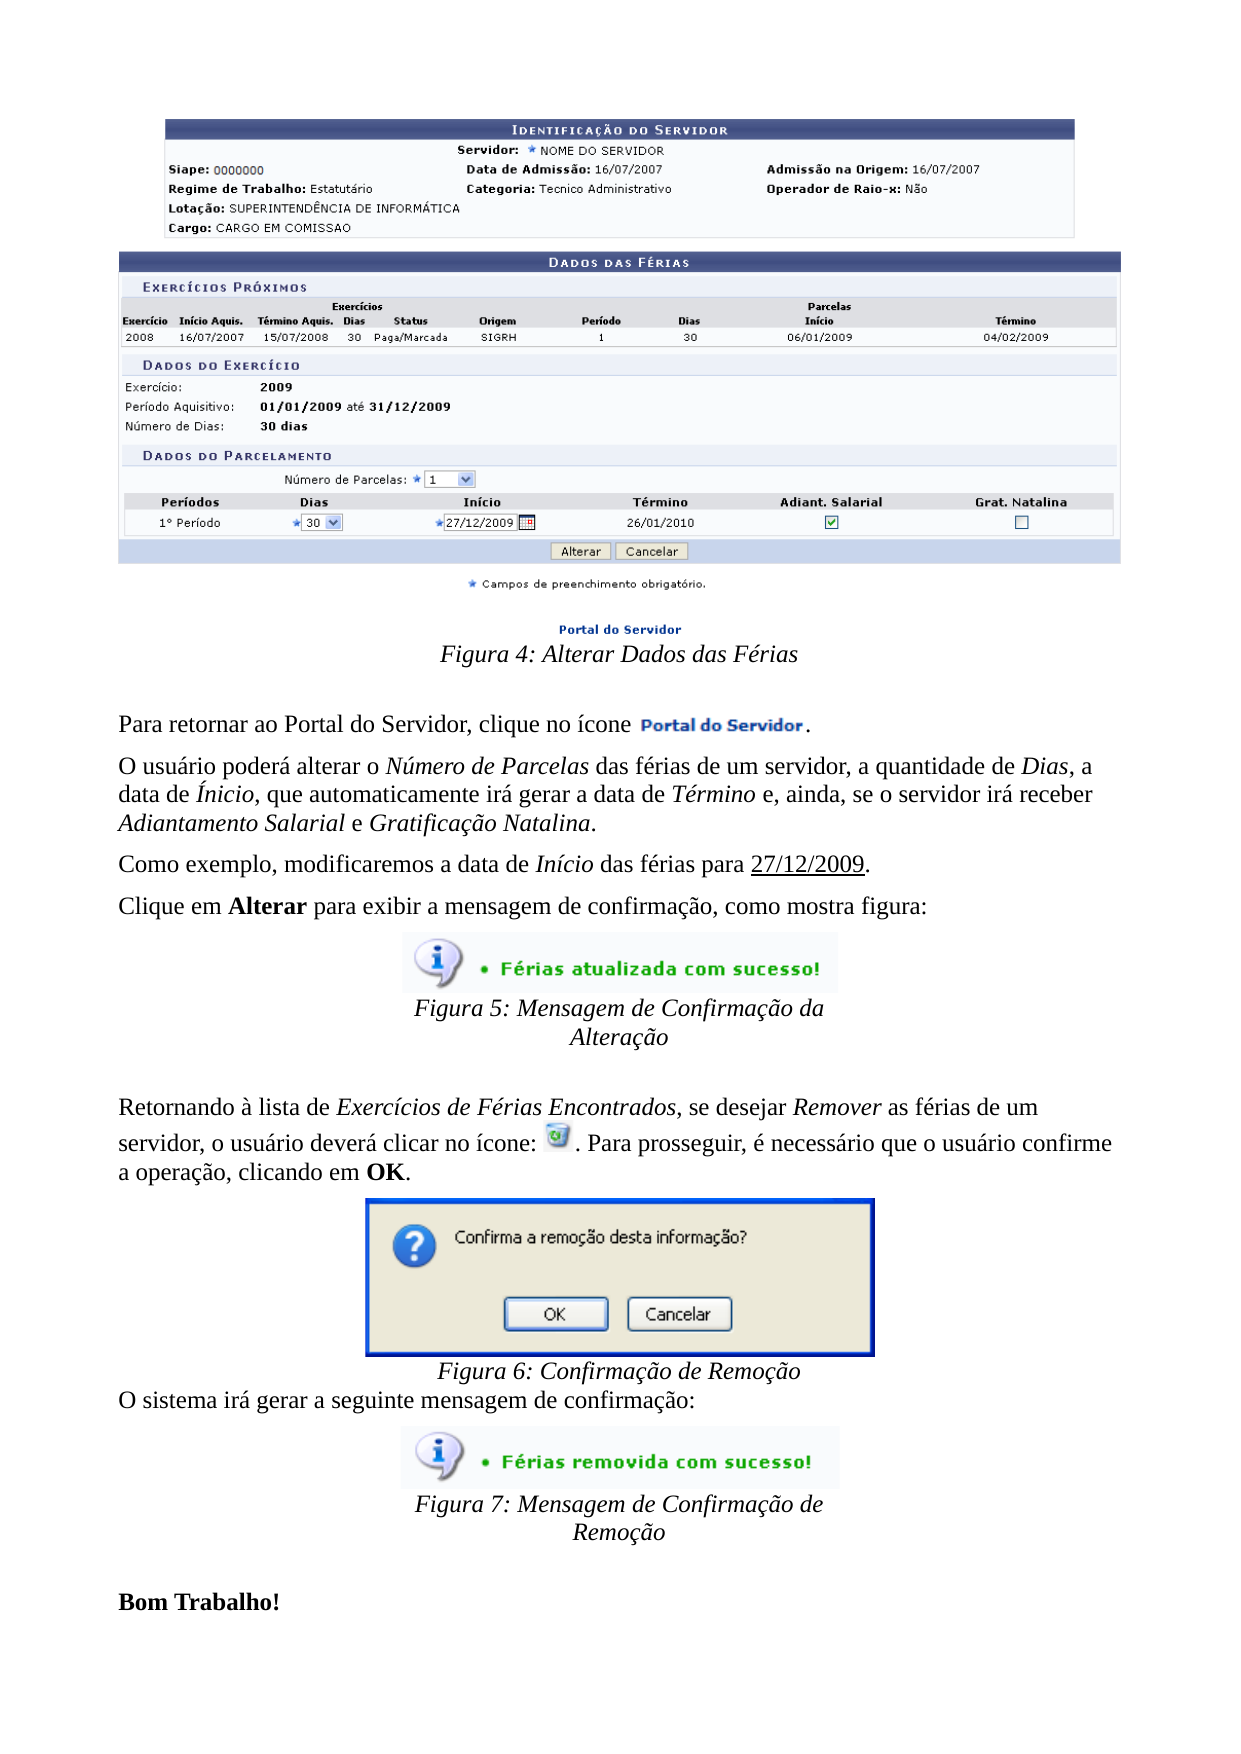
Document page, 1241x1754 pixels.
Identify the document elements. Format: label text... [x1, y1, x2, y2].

text Como exemplo, modificaremos a data de Início das férias para 27/12/2009. [118, 849, 1122, 878]
text Figura 5: Mensagem de Confirmação da Alteração [402, 993, 838, 1051]
text Clique em Alterar para exibir a mensagem de confirmação, como mostra figura: [118, 891, 1122, 919]
text Para retornar ao Portal do Servidor, clique no ícone . [118, 709, 1122, 738]
text O usuário poderá alterar o Número de Parcelas das férias de um servidor, a quantidade de Dias, a data de Ínicio, que automaticamente irá gerar a data de Término e, ainda, se o servidor irá receber Adiantamento Salarial e Gratificação Natalina. [118, 751, 1122, 837]
text Figura 6: Confirmação de Remoção [365, 1357, 875, 1385]
picture [402, 932, 839, 993]
picture [400, 1426, 840, 1489]
picture [637, 715, 805, 733]
text Bom Trabalho! [118, 1587, 1122, 1616]
picture [543, 1120, 575, 1152]
text O sistema irá gerar a seguinte mensagem de confirmação: [118, 1198, 1122, 1414]
text Figura 4: Alterar Dados das Férias [118, 640, 1122, 668]
picture [365, 1198, 875, 1357]
text Retornando à lista de Exercícios de Férias Encontrados, se desejar Remover as férias de um servidor, o usuário deverá clicar no ícone: . Para prosseguir, é necessário que o usuário confirme a operação, clicando em OK. [118, 1092, 1122, 1186]
picture [118, 118, 1123, 640]
text Figura 7: Mensagem de Confirmação de Remoção [401, 1489, 840, 1546]
